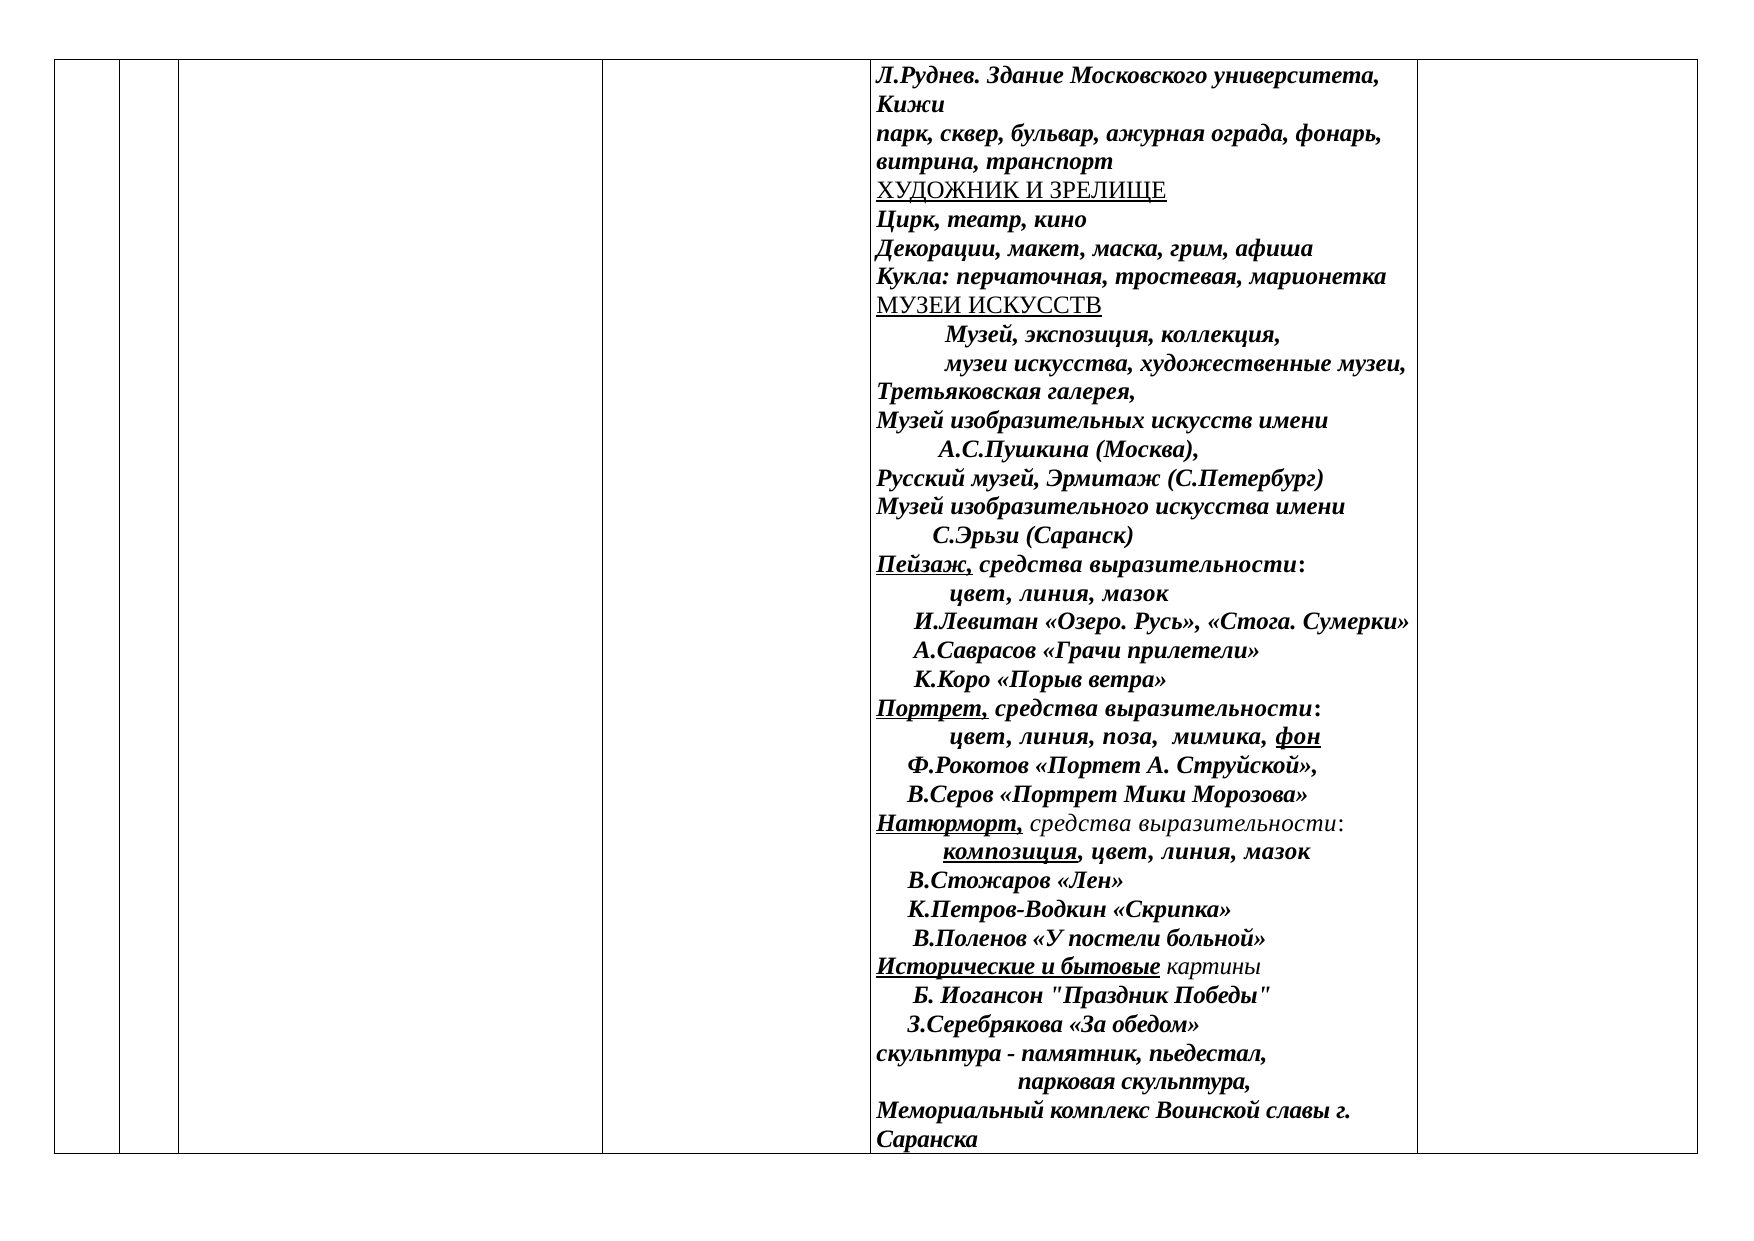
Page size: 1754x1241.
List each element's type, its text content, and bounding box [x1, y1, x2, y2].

table_cell [120, 60, 178, 1153]
table_cell [179, 60, 602, 1153]
table_cell [603, 60, 870, 1153]
table_cell Обобщить и систематизировать знания, получен-ные в течении года. Понимать роль художника в различных сфе­рах жизнедеятельности человека, в организации форм общения людей, создании среды жизни и предметного мира, о деятельности ху­дож-ника в синтетических и зрелищных видах искусст-ва (в теат­ре и цирке) и высказывать суждения. Искусство в твоем доме Игрушки: богородская, филимоновская, каргопольская, дымковская. Посуда: сервиз, Хохлома, Гжель Обои, шторы, одежда, платки Книга, иллюстрация, открытка Искусство на улицах твоего города Архитектура, памятники архитектуры Барма, Постник. Храм Василия Блаженного (Покровский собор), В.Баженов. Дом Пашкова, Л.Руднев. Здание Московского университета, Кижи парк, сквер, бульвар, ажурная ограда, фонарь, витрина, транспорт Художник и зрелище Цирк, театр, кино Декорации, макет, маска, грим, афиша Кукла: перчаточная, тростевая, марионетка Музеи искусств Музей, экспозиция, коллекция, музеи искус­ства, худо­жественные музеи, Третьяковская галерея, Музей изобразительных искусств имени А.С.Пушкина (Москва), Русский музей, Эрмитаж (С.Петербург) Музей изобразительного искус­ства имени С.Эрьзи (Саранск) Пейзаж, средства выразительности: цвет, линия, мазок И.Левитан «Озеро. Русь», «Стога. Сумерки» А.Саврасов «Грачи прилетели» К.Коро «Порыв ветра» Портрет, средства выразительности: цвет, линия, поза, мимика, фон Ф.Рокотов «Портет А. Струйской», В.Серо­в «Портрет Мики Морозова» Натюрморт, средства выразительности: композиция, цвет, линия, мазок В.Стожаров «Лен» К.Петров-Водкин «Скрипка» В.Поленов «У постели больной» Исторические и бытовые картины Б. Иогансон "Праздник Победы" З.Серебрякова «За обедом» скульптура - памятник, пьедестал, парковая скульптура, Мемориальный комплекс Воинской славы г. Саранска [871, 60, 1417, 1153]
table_cell [1418, 60, 1697, 1153]
table_cell [55, 60, 119, 1153]
